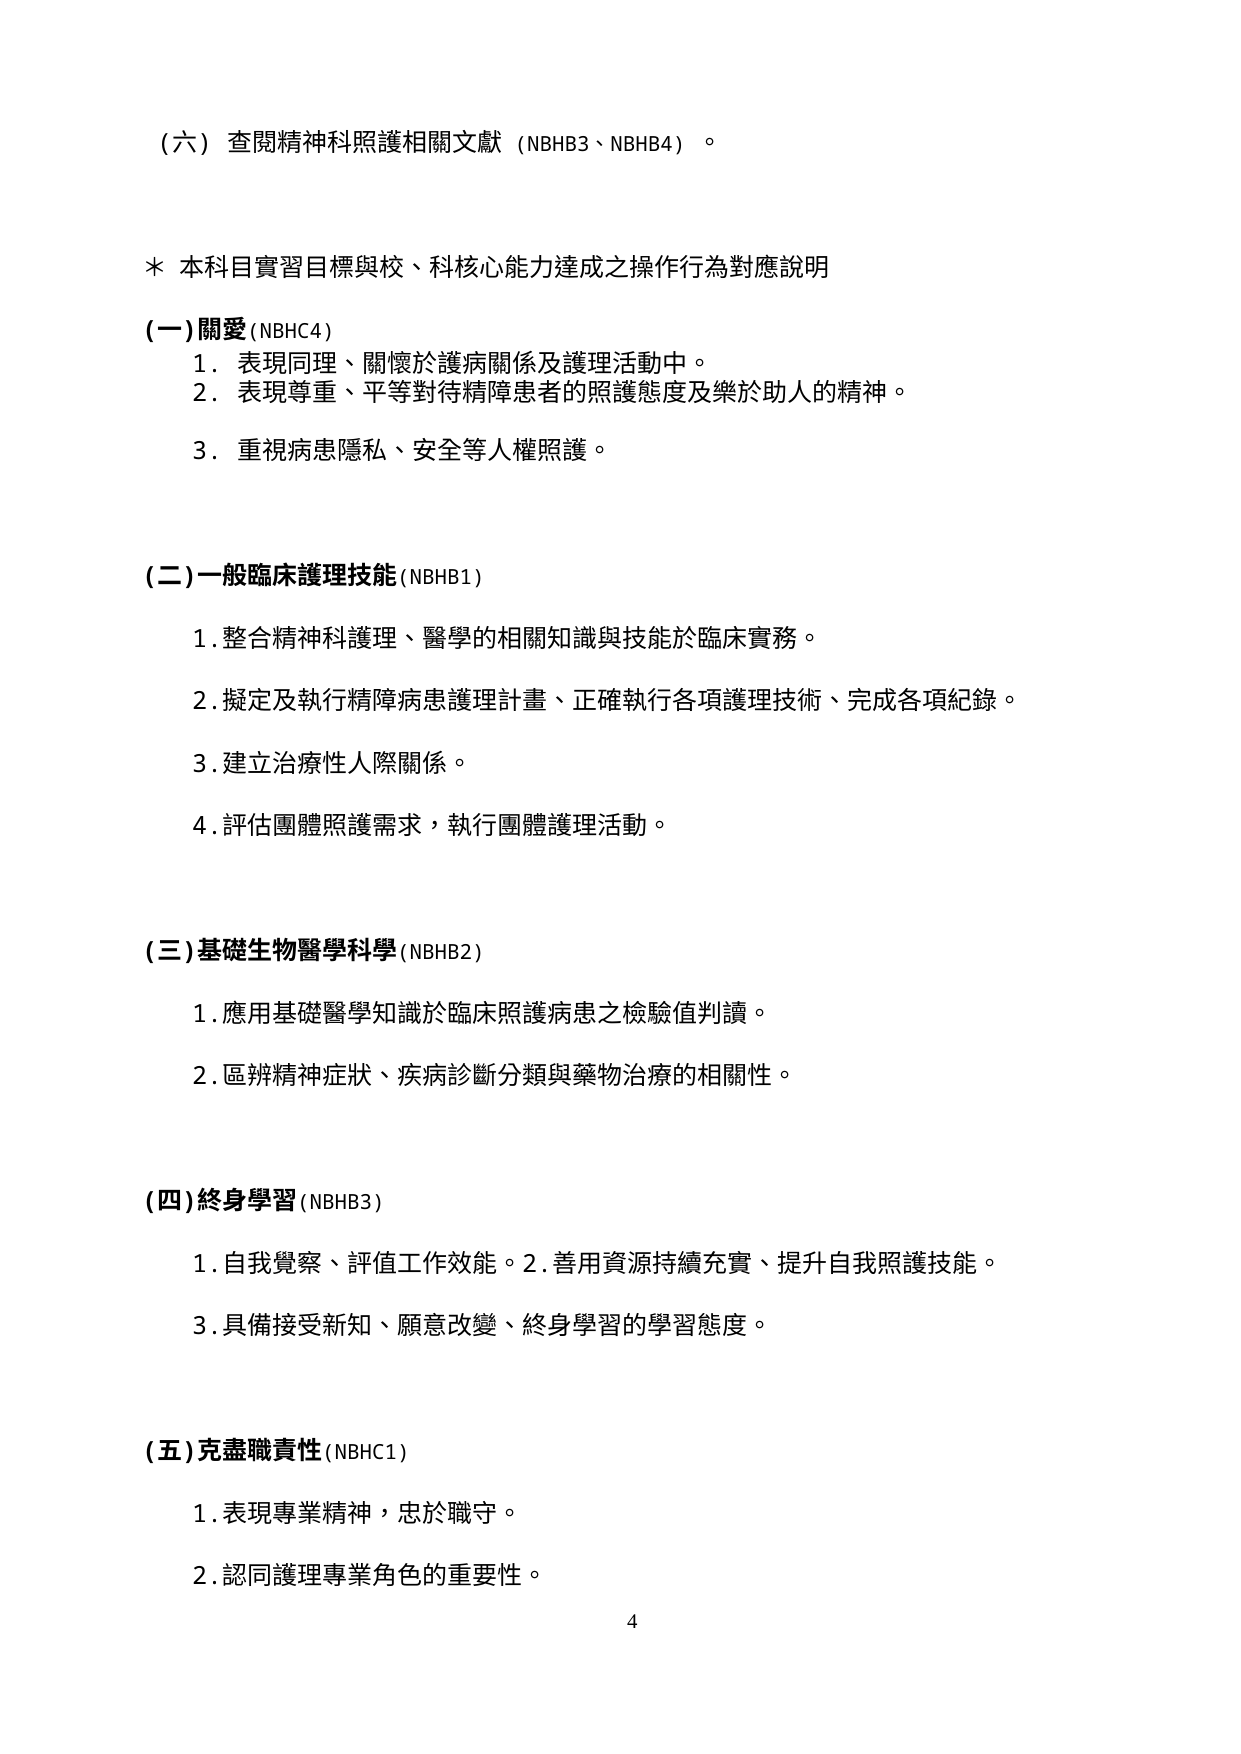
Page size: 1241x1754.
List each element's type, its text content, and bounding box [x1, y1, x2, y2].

list 本科目實習目標與校、科核心能力達成之操作行為對應說明 [142, 224, 1122, 286]
text (六) 查閱精神科照護相關文獻 (NBHB3、NBHB4) 。 [142, 99, 1122, 161]
text 1.表現專業精神，忠於職守。 [142, 1470, 1122, 1532]
text 1.應用基礎醫學知識於臨床照護病患之檢驗值判讀。 [142, 970, 1122, 1032]
text (三)基礎生物醫學科學(NBHB2) [142, 907, 1122, 970]
text 1.整合精神科護理、醫學的相關知識與技能於臨床實務。 [192, 595, 1122, 657]
text 3.建立治療性人際關係。 [142, 720, 1122, 782]
text 2. 表現尊重、平等對待精障患者的照護態度及樂於助人的精神。 [179, 378, 1122, 407]
text 4.評估團體照護需求，執行團體護理活動。 [142, 782, 1122, 845]
text (二)一般臨床護理技能(NBHB1) [142, 532, 1122, 595]
text 2.認同護理專業角色的重要性。 [142, 1532, 1122, 1595]
text 1.自我覺察、評值工作效能。2.善用資源持續充實、提升自我照護技能。 [142, 1220, 1122, 1282]
text 2.區辨精神症狀、疾病診斷分類與藥物治療的相關性。 [192, 1032, 1122, 1095]
text 3.具備接受新知、願意改變、終身學習的學習態度。 [142, 1282, 1122, 1345]
text 3. 重視病患隱私、安全等人權照護。 [142, 407, 1122, 470]
text (四)終身學習(NBHB3) [142, 1157, 1122, 1220]
text 1. 表現同理、關懷於護病關係及護理活動中。 [142, 349, 1122, 378]
text 2.擬定及執行精障病患護理計畫、正確執行各項護理技術、完成各項紀錄。 [142, 657, 1122, 720]
text (五)克盡職責性(NBHC1) [142, 1407, 1122, 1470]
text (一)關愛(NBHC4) [142, 286, 1122, 349]
